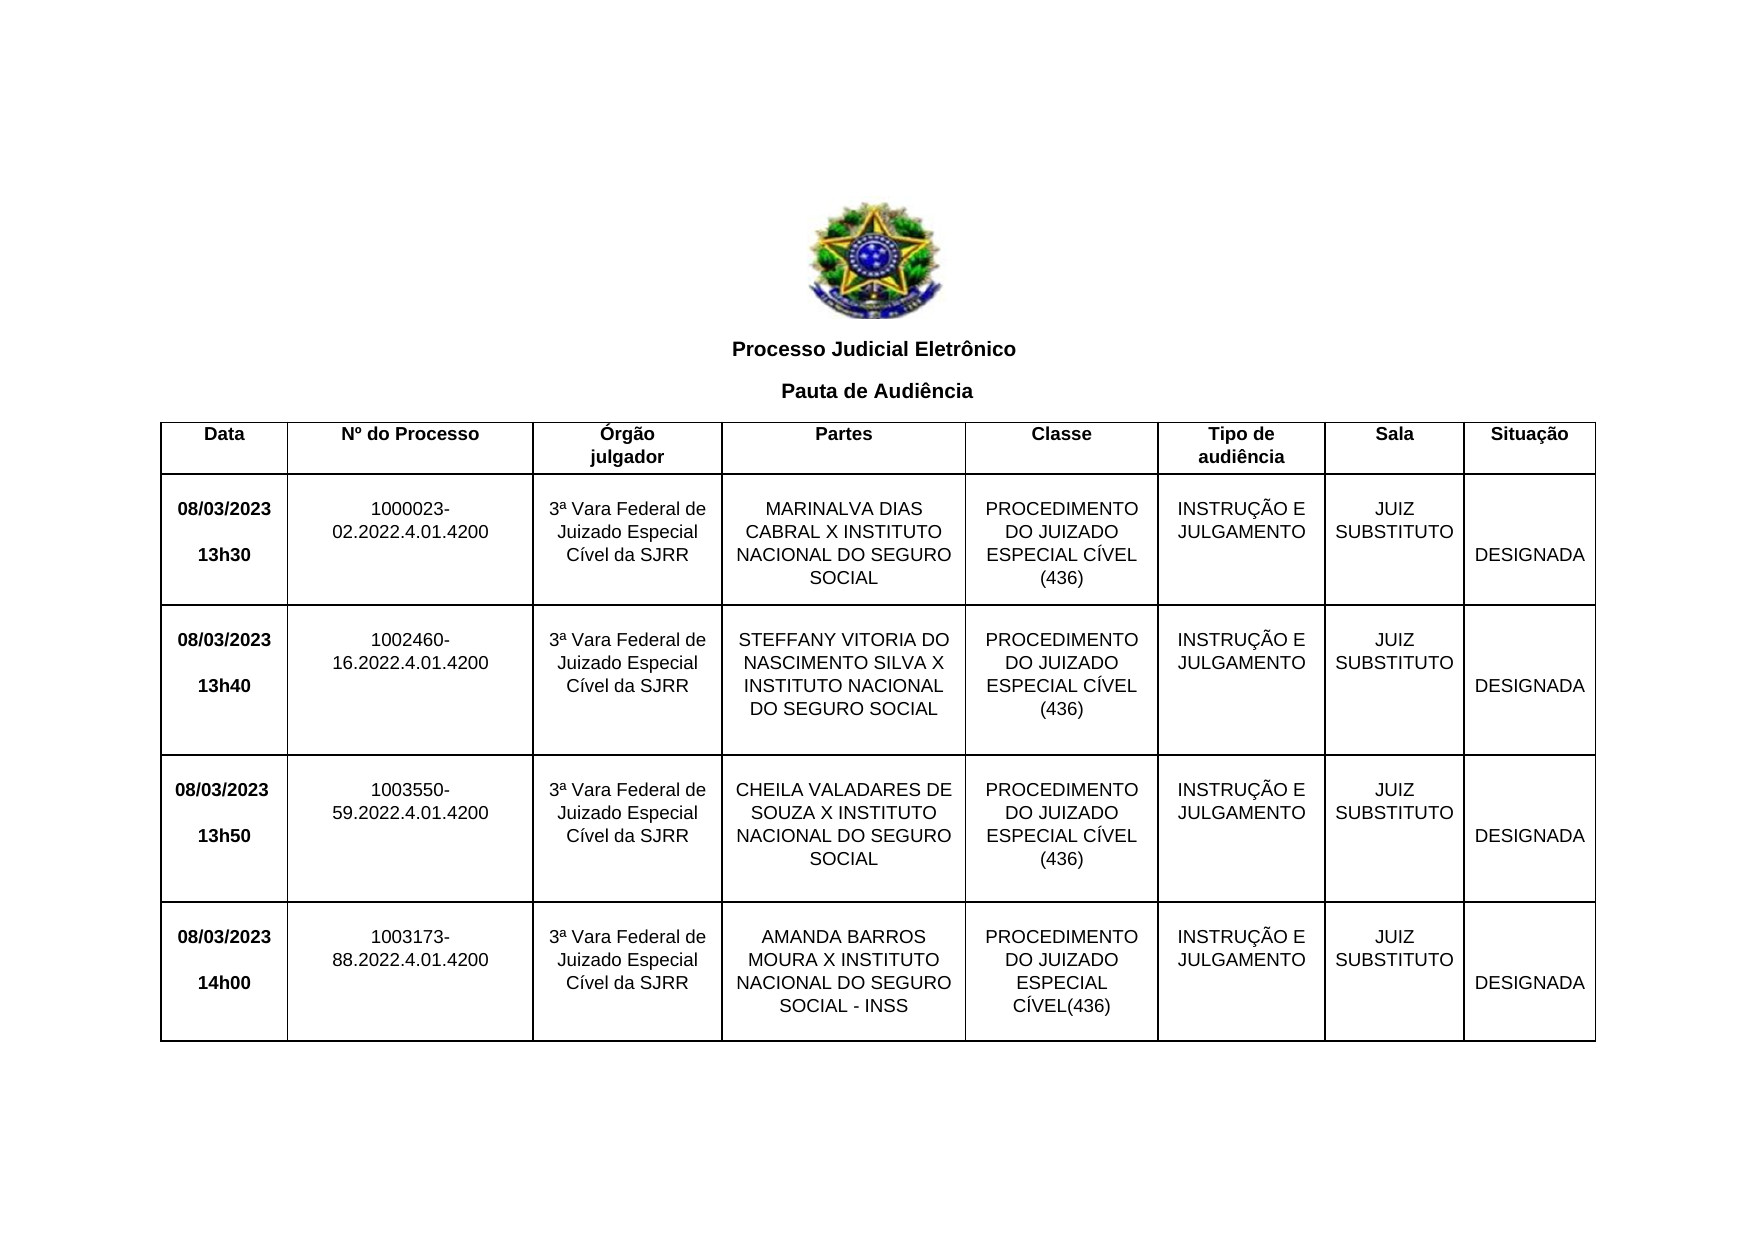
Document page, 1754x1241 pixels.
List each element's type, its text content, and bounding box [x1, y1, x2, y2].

table_cell 08/03/2023 13h40 [162, 606, 287, 754]
table_cell DESIGNADA [1465, 903, 1595, 1040]
table_cell PROCEDIMENTO DO JUIZADO ESPECIAL CÍVEL (436) [966, 606, 1157, 754]
table_cell JUIZ SUBSTITUTO [1326, 606, 1463, 754]
table_cell INSTRUÇÃO E JULGAMENTO [1159, 475, 1324, 604]
table_cell INSTRUÇÃO E JULGAMENTO [1159, 606, 1324, 754]
table_cell 08/03/2023 14h00 [162, 903, 287, 1040]
table_cell AMANDA BARROS MOURA X INSTITUTO NACIONAL DO SEGURO SOCIAL - INSS [723, 903, 965, 1040]
table_cell 1003550-59.2022.4.01.4200 [288, 756, 532, 901]
table_header Classe [966, 423, 1157, 473]
table_header Situação [1465, 423, 1595, 473]
table_cell JUIZ SUBSTITUTO [1326, 756, 1463, 901]
table_cell MARINALVA DIAS CABRAL X INSTITUTO NACIONAL DO SEGURO SOCIAL [723, 475, 965, 604]
table_cell DESIGNADA [1465, 606, 1595, 754]
table_cell DESIGNADA [1465, 475, 1595, 604]
table_cell 08/03/2023 13h50 [162, 756, 287, 901]
table_cell INSTRUÇÃO E JULGAMENTO [1159, 756, 1324, 901]
table_cell INSTRUÇÃO E JULGAMENTO [1159, 903, 1324, 1040]
table_header Partes [723, 423, 965, 473]
table_cell 1002460-16.2022.4.01.4200 [288, 606, 532, 754]
table_cell STEFFANY VITORIA DO NASCIMENTO SILVA X INSTITUTO NACIONAL DO SEGURO SOCIAL [723, 606, 965, 754]
table_header Sala [1326, 423, 1463, 473]
table_cell PROCEDIMENTO DO JUIZADO ESPECIAL CÍVEL(436) [966, 903, 1157, 1040]
table_cell PROCEDIMENTO DO JUIZADO ESPECIAL CÍVEL (436) [966, 475, 1157, 604]
table_cell 3ª Vara Federal de Juizado Especial Cível da SJRR [534, 756, 721, 901]
table_cell 3ª Vara Federal de Juizado Especial Cível da SJRR [534, 606, 721, 754]
table_cell 08/03/2023 13h30 [162, 475, 287, 604]
table_cell PROCEDIMENTO DO JUIZADO ESPECIAL CÍVEL (436) [966, 756, 1157, 901]
table_cell 1000023-02.2022.4.01.4200 [288, 475, 532, 604]
table_cell JUIZ SUBSTITUTO [1326, 475, 1463, 604]
text Pauta de Audiência [150, 379, 1604, 403]
table_cell JUIZ SUBSTITUTO [1326, 903, 1463, 1040]
table_header Data [162, 423, 287, 473]
text Processo Judicial Eletrônico [150, 337, 1604, 361]
table_header Nº do Processo [288, 423, 532, 473]
table_cell 3ª Vara Federal de Juizado Especial Cível da SJRR [534, 475, 721, 604]
table_cell DESIGNADA [1465, 756, 1595, 901]
table_header Órgão julgador [534, 423, 721, 473]
table_header Tipo de audiência [1159, 423, 1324, 473]
table_cell CHEILA VALADARES DE SOUZA X INSTITUTO NACIONAL DO SEGURO SOCIAL [723, 756, 965, 901]
table_cell 1003173-88.2022.4.01.4200 [288, 903, 532, 1040]
table_cell 3ª Vara Federal de Juizado Especial Cível da SJRR [534, 903, 721, 1040]
